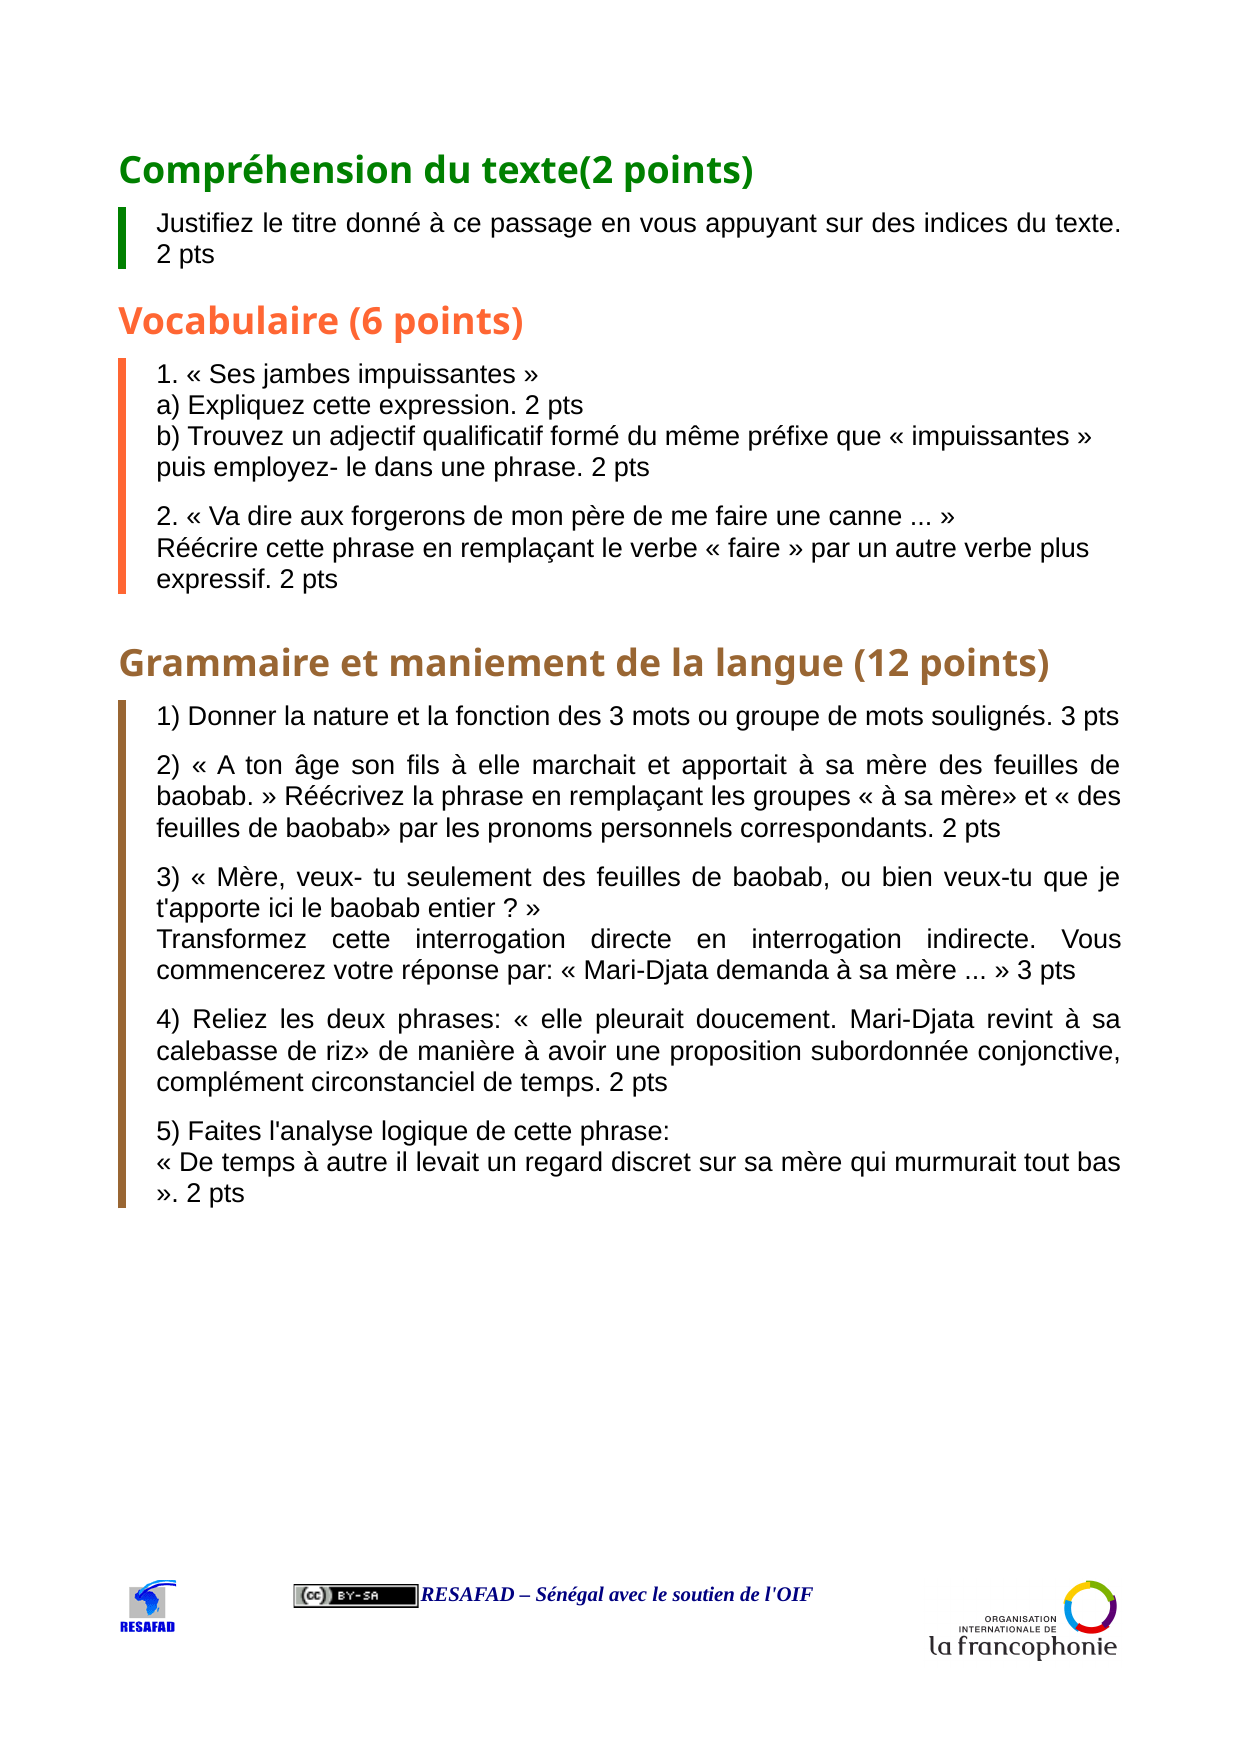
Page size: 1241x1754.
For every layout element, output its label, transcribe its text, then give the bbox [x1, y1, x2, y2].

subtitle Compréhension du texte(2 points) [118, 143, 1122, 194]
text Justifiez le titre donné à ce passage en vous appuyant sur des indices du texte. 2 pts [126, 207, 1122, 269]
text Réécrire cette phrase en remplaçant le verbe « faire » par un autre verbe plus expressif. 2 pts [126, 532, 1122, 594]
picture [120, 1580, 177, 1632]
text b) Trouvez un adjectif qualificatif formé du même préfixe que « impuissantes » puis employez- le dans une phrase. 2 pts [126, 420, 1122, 483]
subtitle Vocabulaire (6 points) [118, 294, 1122, 345]
text 3) « Mère, veux- tu seulement des feuilles de baobab, ou bien veux-tu que je t'apporte ici le baobab entier ? » [126, 861, 1122, 923]
text 2. « Va dire aux forgerons de mon père de me faire une canne ... » [126, 500, 1122, 532]
text 1) Donner la nature et la fonction des 3 mots ou groupe de mots soulignés. 3 pts [126, 700, 1122, 731]
text a) Expliquez cette expression. 2 pts [126, 389, 1122, 420]
picture [293, 1584, 419, 1608]
picture [922, 1578, 1124, 1668]
subtitle Grammaire et maniement de la langue (12 points) [118, 637, 1122, 688]
text 1. « Ses jambes impuissantes » [126, 358, 1122, 389]
text 4) Reliez les deux phrases: « elle pleurait doucement. Mari-Djata revint à sa calebasse de riz» de manière à avoir une proposition subordonnée conjonctive, complément circonstanciel de temps. 2 pts [126, 1003, 1122, 1097]
text 2) « A ton âge son fils à elle marchait et apportait à sa mère des feuilles de baobab. » Réécrivez la phrase en remplaçant les groupes « à sa mère» et « des feuilles de baobab» par les pronoms personnels correspondants. 2 pts [126, 749, 1122, 843]
text 5) Faites l'analyse logique de cette phrase: [126, 1115, 1122, 1146]
text Transformez cette interrogation directe en interrogation indirecte. Vous commencerez votre réponse par: « Mari-Djata demanda à sa mère ... » 3 pts [126, 923, 1122, 986]
text « De temps à autre il levait un regard discret sur sa mère qui murmurait tout bas ». 2 pts [126, 1146, 1122, 1208]
